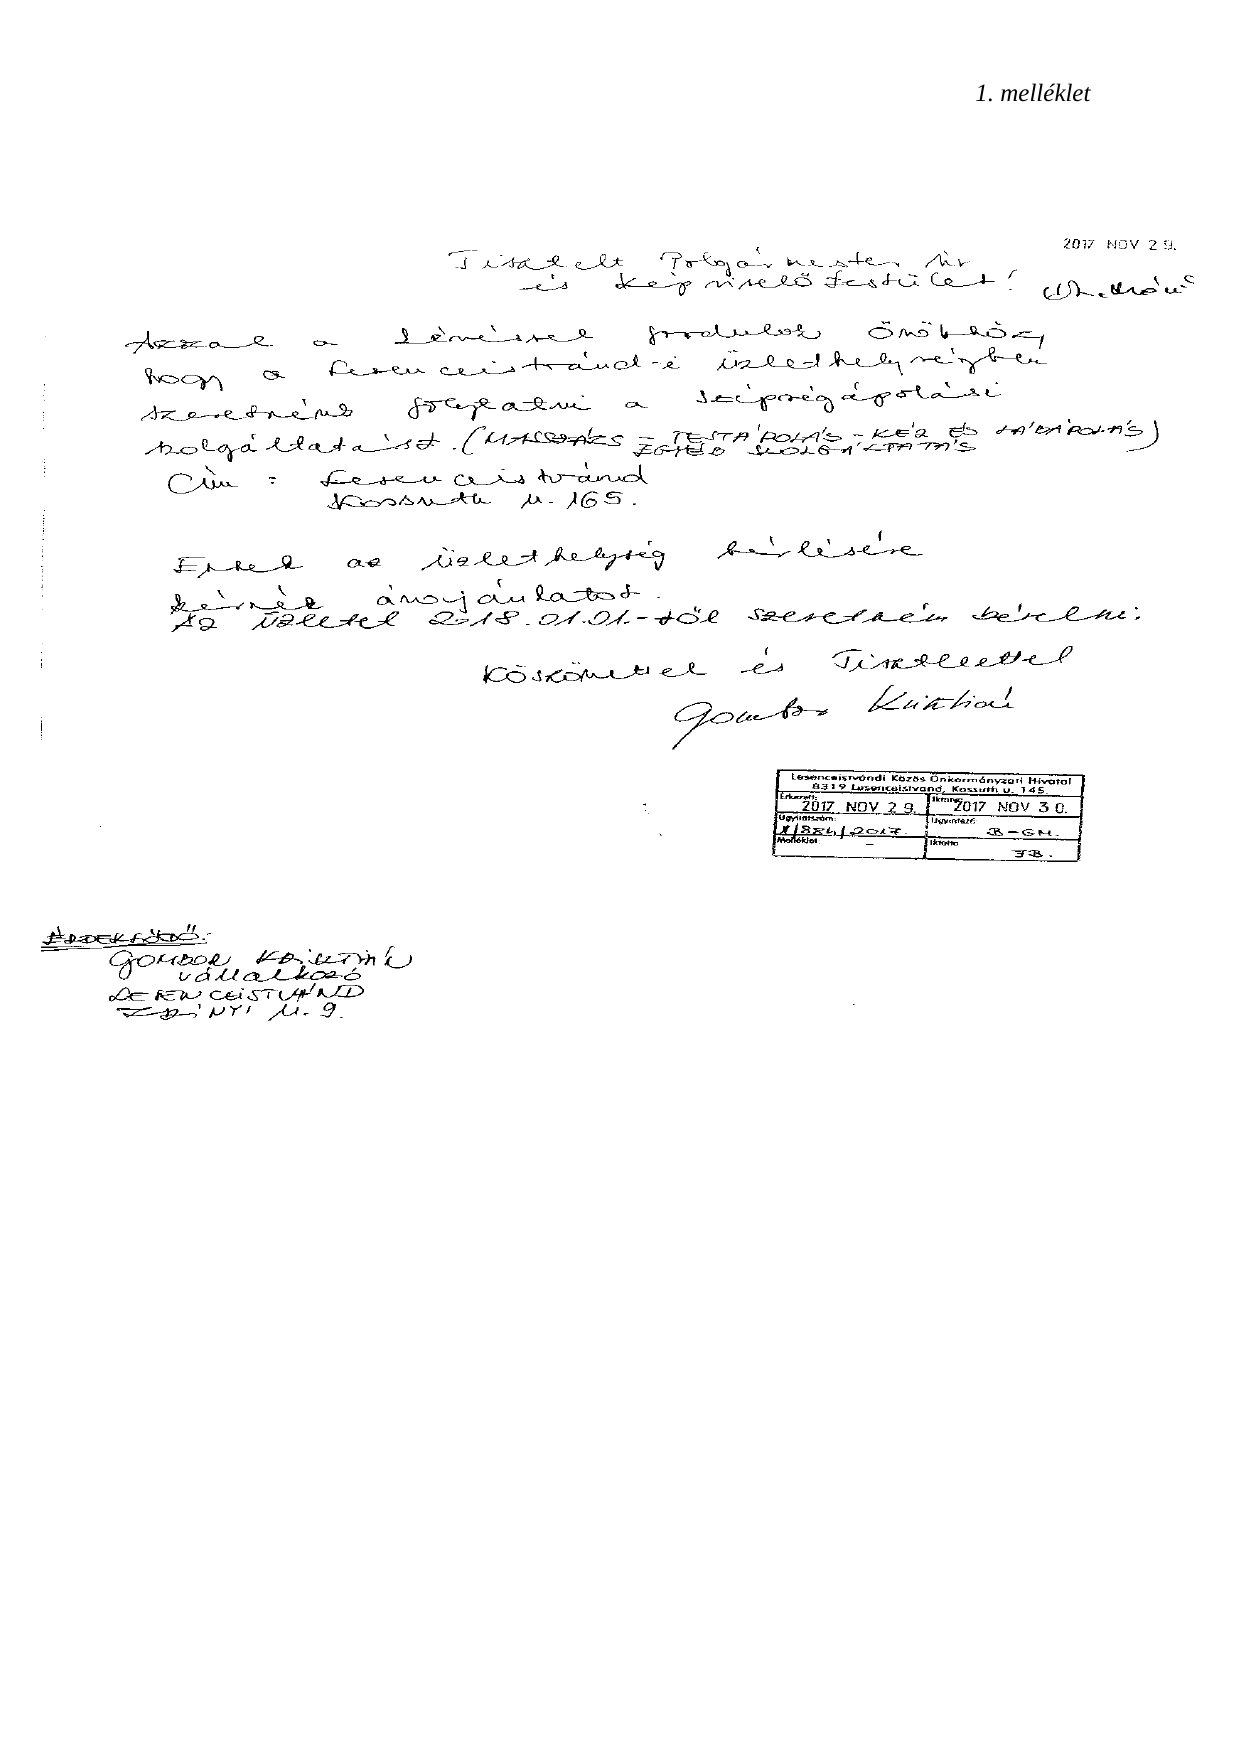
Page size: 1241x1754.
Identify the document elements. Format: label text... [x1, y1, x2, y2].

text 1. melléklet [148, 78, 1093, 107]
